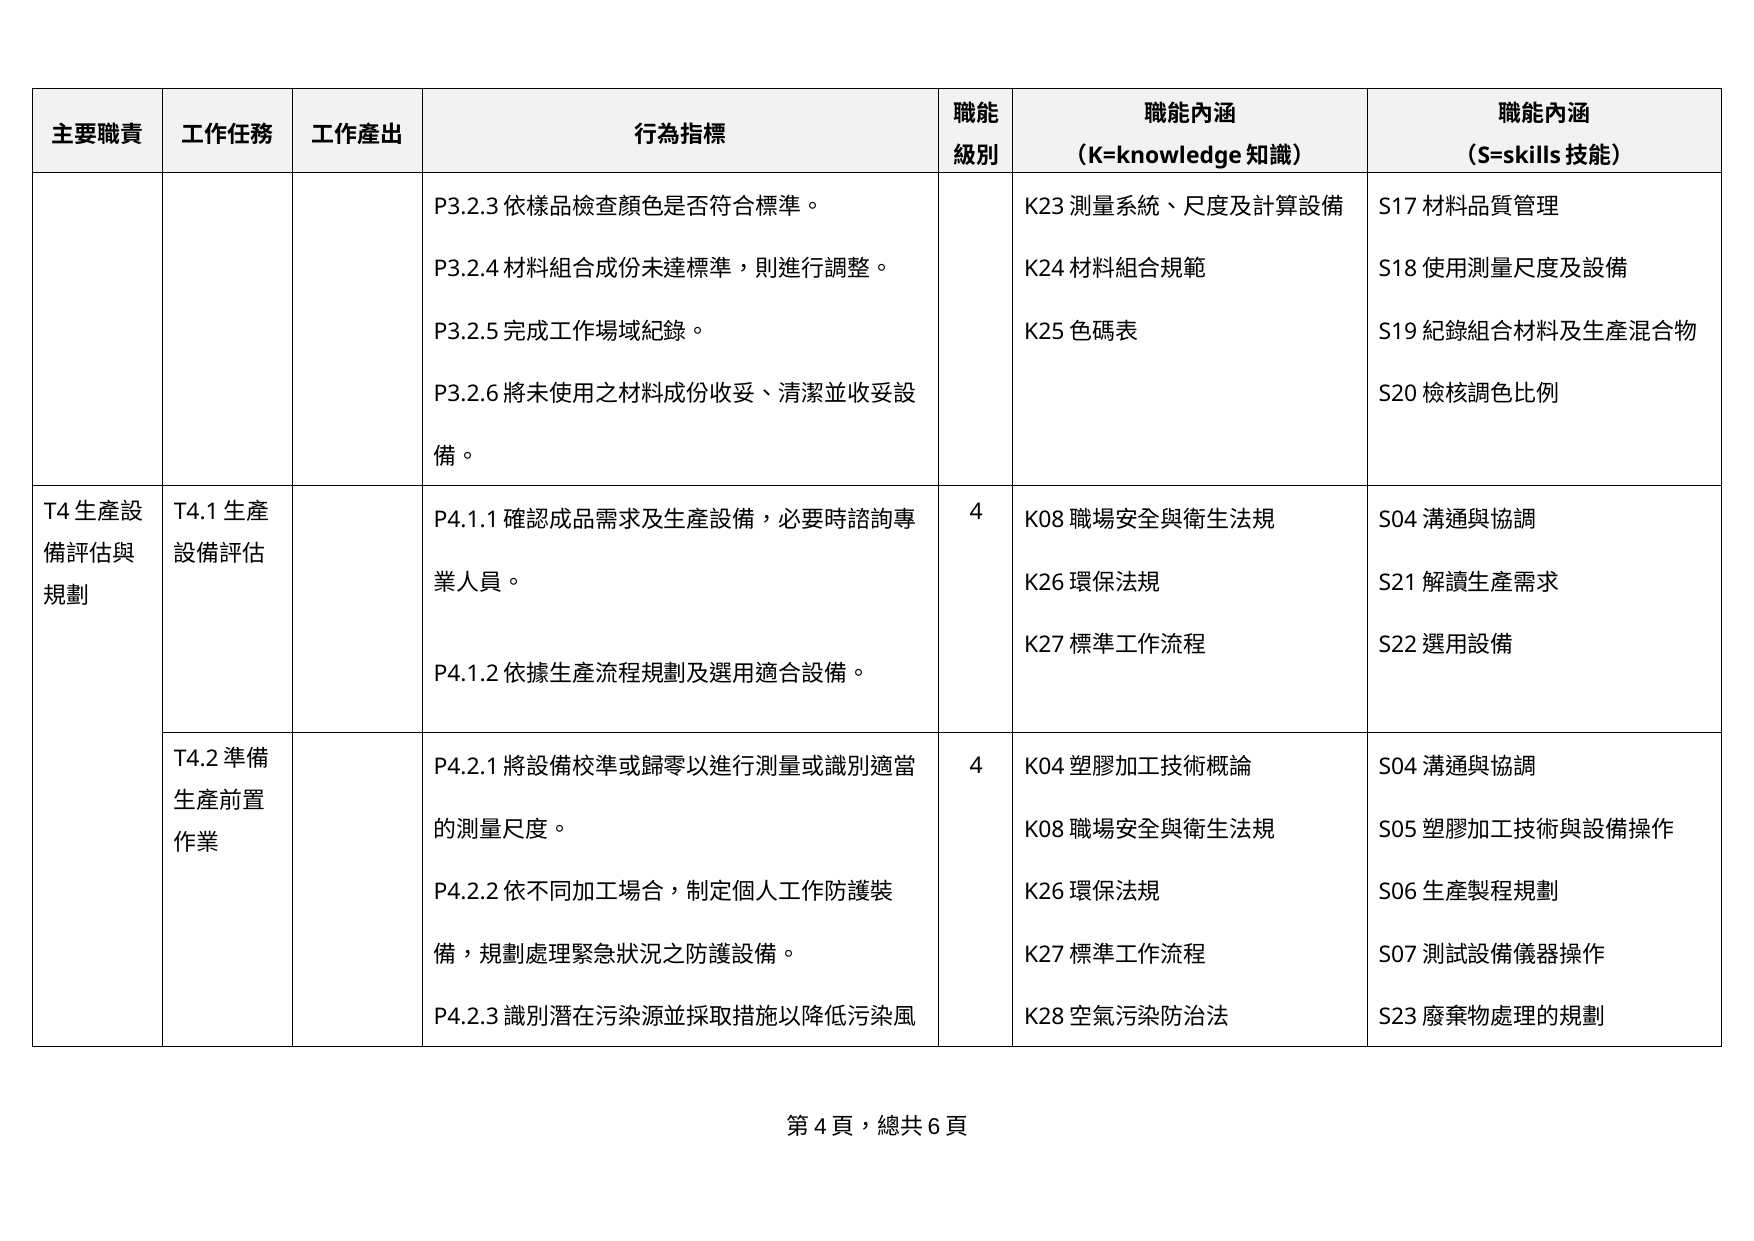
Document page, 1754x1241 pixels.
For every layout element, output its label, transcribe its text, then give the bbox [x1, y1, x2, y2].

table_cell [163, 173, 292, 485]
table_header 工作任務 [163, 89, 292, 172]
table_cell K23測量系統、尺度及計算設備 K24材料組合規範 K25色碼表 [1013, 173, 1367, 485]
table_cell K04塑膠加工技術概論 K08職場安全與衛生法規 K26環保法規 K27標準工作流程 K28空氣污染防治法 [1013, 733, 1367, 1046]
table_header 職能內涵 （S=skills技能） [1368, 89, 1721, 172]
table_cell [293, 173, 422, 485]
table_cell T4.1生產設備評估 [163, 486, 292, 732]
table_header 行為指標 [423, 89, 938, 172]
table_cell P3.2.3依樣品檢查顏色是否符合標準。 P3.2.4材料組合成份未達標準，則進行調整。 P3.2.5完成工作場域紀錄。 P3.2.6將未使用之材料成份收妥、清潔並收妥設備。 [423, 173, 938, 485]
table_cell K08職場安全與衛生法規 K26環保法規 K27標準工作流程 [1013, 486, 1367, 732]
table_header 主要職責 [33, 89, 162, 172]
table_cell S04溝通與協調 S21解讀生產需求 S22選用設備 [1368, 486, 1721, 732]
table_cell 4 [939, 733, 1012, 1046]
table_cell 4 [939, 486, 1012, 732]
table_cell P4.1.1確認成品需求及生產設備，必要時諮詢專業人員。 P4.1.2依據生產流程規劃及選用適合設備。 [423, 486, 938, 732]
table_cell [293, 733, 422, 1046]
table_cell T4生產設備評估與規劃 [33, 486, 162, 1046]
table_cell P4.2.1將設備校準或歸零以進行測量或識別適當的測量尺度。 P4.2.2依不同加工場合，制定個人工作防護裝備，規劃處理緊急狀況之防護設備。 P4.2.3識別潛在污染源並採取措施以降低污染風 [423, 733, 938, 1046]
table_cell T4.2準備生產前置作業 [163, 733, 292, 1046]
table_cell S04溝通與協調 S05塑膠加工技術與設備操作 S06生產製程規劃 S07測試設備儀器操作 S23廢棄物處理的規劃 [1368, 733, 1721, 1046]
table_cell S17材料品質管理 S18使用測量尺度及設備 S19紀錄組合材料及生產混合物 S20檢核調色比例 [1368, 173, 1721, 485]
table_cell [293, 486, 422, 732]
table_cell [939, 173, 1012, 485]
table_header 工作產出 [293, 89, 422, 172]
table_header 職能內涵 （K=knowledge知識） [1013, 89, 1367, 172]
table_header 職能級別 [939, 89, 1012, 172]
